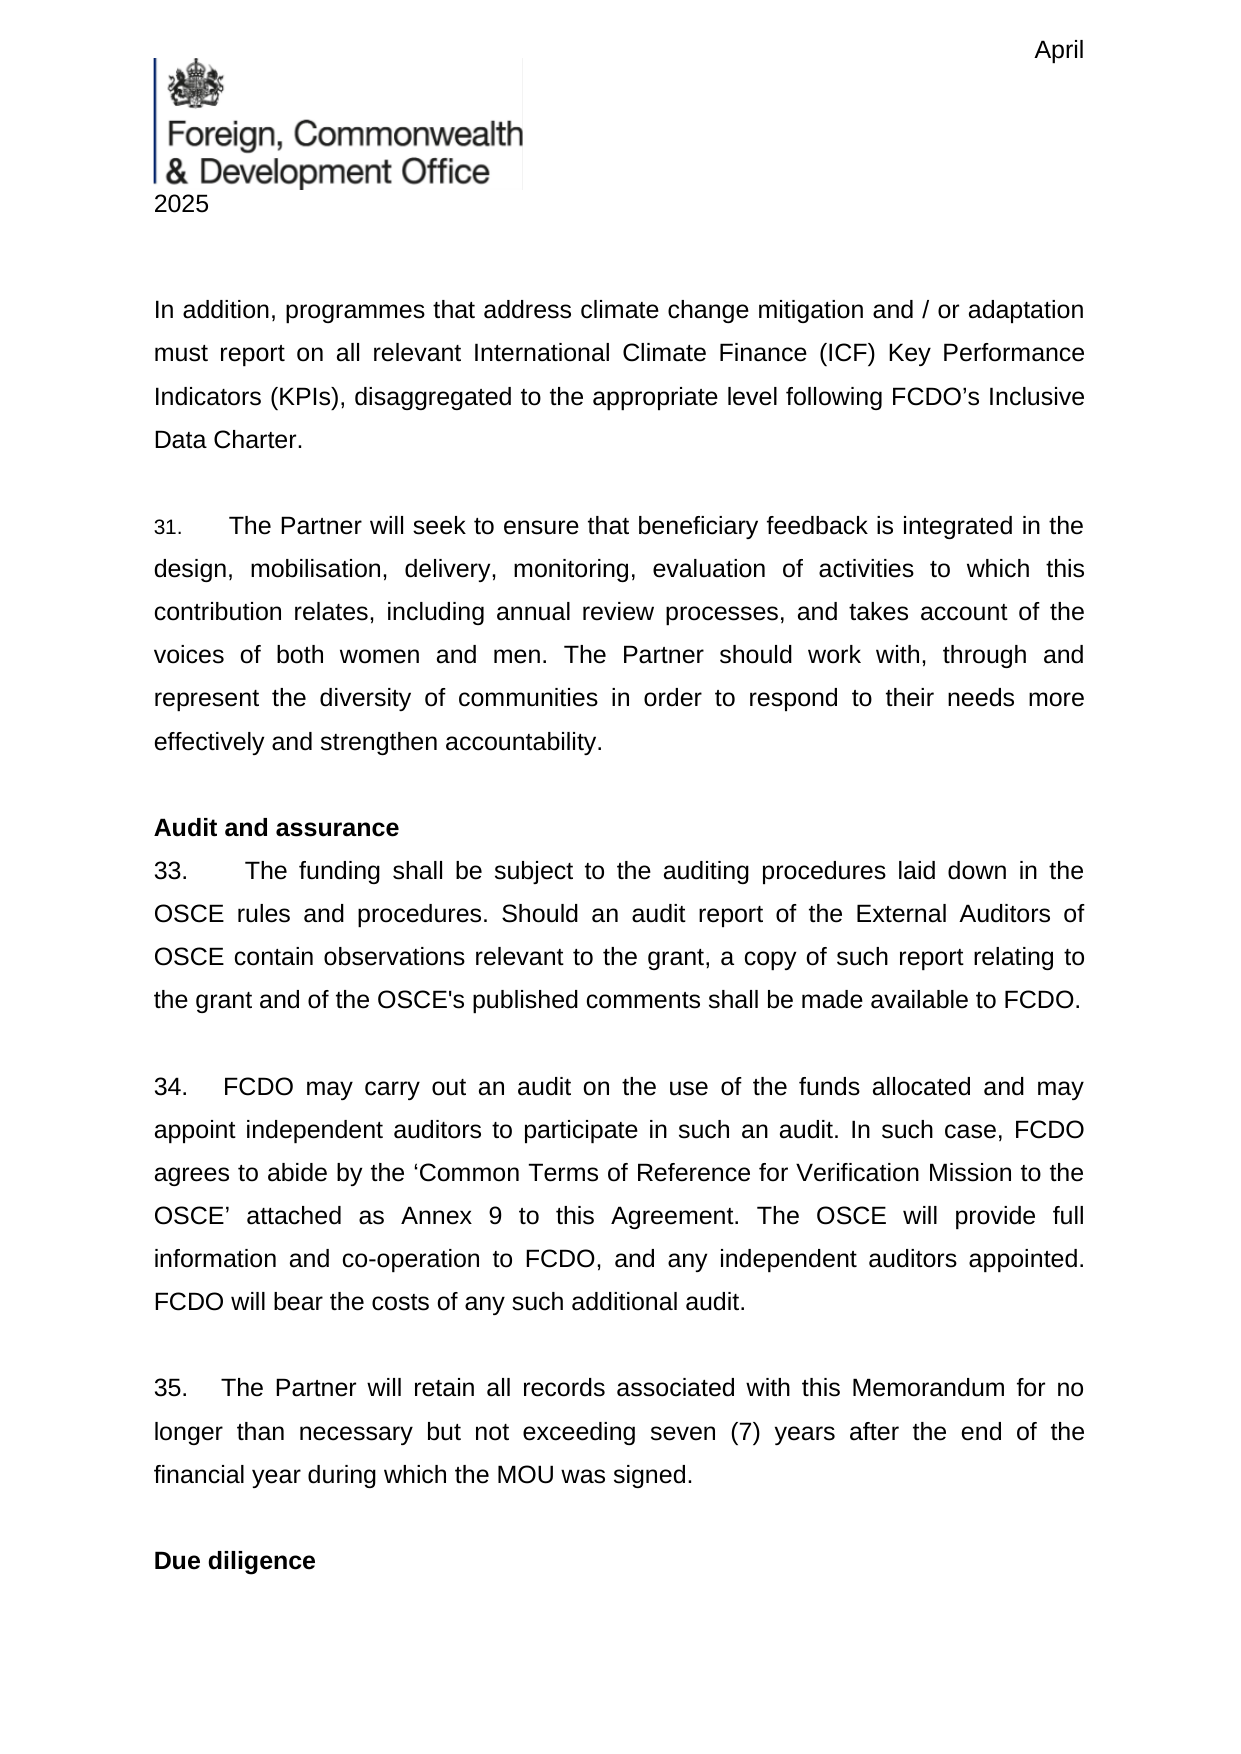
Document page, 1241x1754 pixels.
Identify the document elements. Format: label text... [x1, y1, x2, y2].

text Due diligence [153, 1546, 1087, 1575]
list The Partner will seek to ensure that beneficiary feedback is integrated in the design, mobilisation, delivery, monitoring, evaluation of activities to which this contribution relates, including annual review processes, and takes account of the voices of both women and men. The Partner should work with, through and represent the diversity of communities in order to respond to their needs more effectively and strengthen accountability. [153, 511, 1087, 755]
text 35. The Partner will retain all records associated with this Memorandum for no longer than necessary but not exceeding seven (7) years after the end of the financial year during which the MOU was signed. [153, 1373, 1087, 1488]
text In addition, programmes that address climate change mitigation and / or adaptation must report on all relevant International Climate Finance (ICF) Key Performance Indicators (KPIs), disaggregated to the appropriate level following FCDO’s Inclusive Data Charter. [153, 295, 1087, 453]
text 33. The funding shall be subject to the auditing procedures laid down in the OSCE rules and procedures. Should an audit report of the External Auditors of OSCE contain observations relevant to the grant, a copy of such report relating to the grant and of the OSCE's published comments shall be made available to FCDO. [153, 856, 1087, 1014]
text 34. FCDO may carry out an audit on the use of the funds allocated and may appoint independent auditors to participate in such an audit. In such case, FCDO agrees to abide by the ‘Common Terms of Reference for Verification Mission to the OSCE’ attached as Annex 9 to this Agreement. The OSCE will provide full information and co-operation to FCDO, and any independent auditors appointed. FCDO will bear the costs of any such additional audit. [153, 1072, 1087, 1316]
text Audit and assurance [153, 813, 1087, 842]
